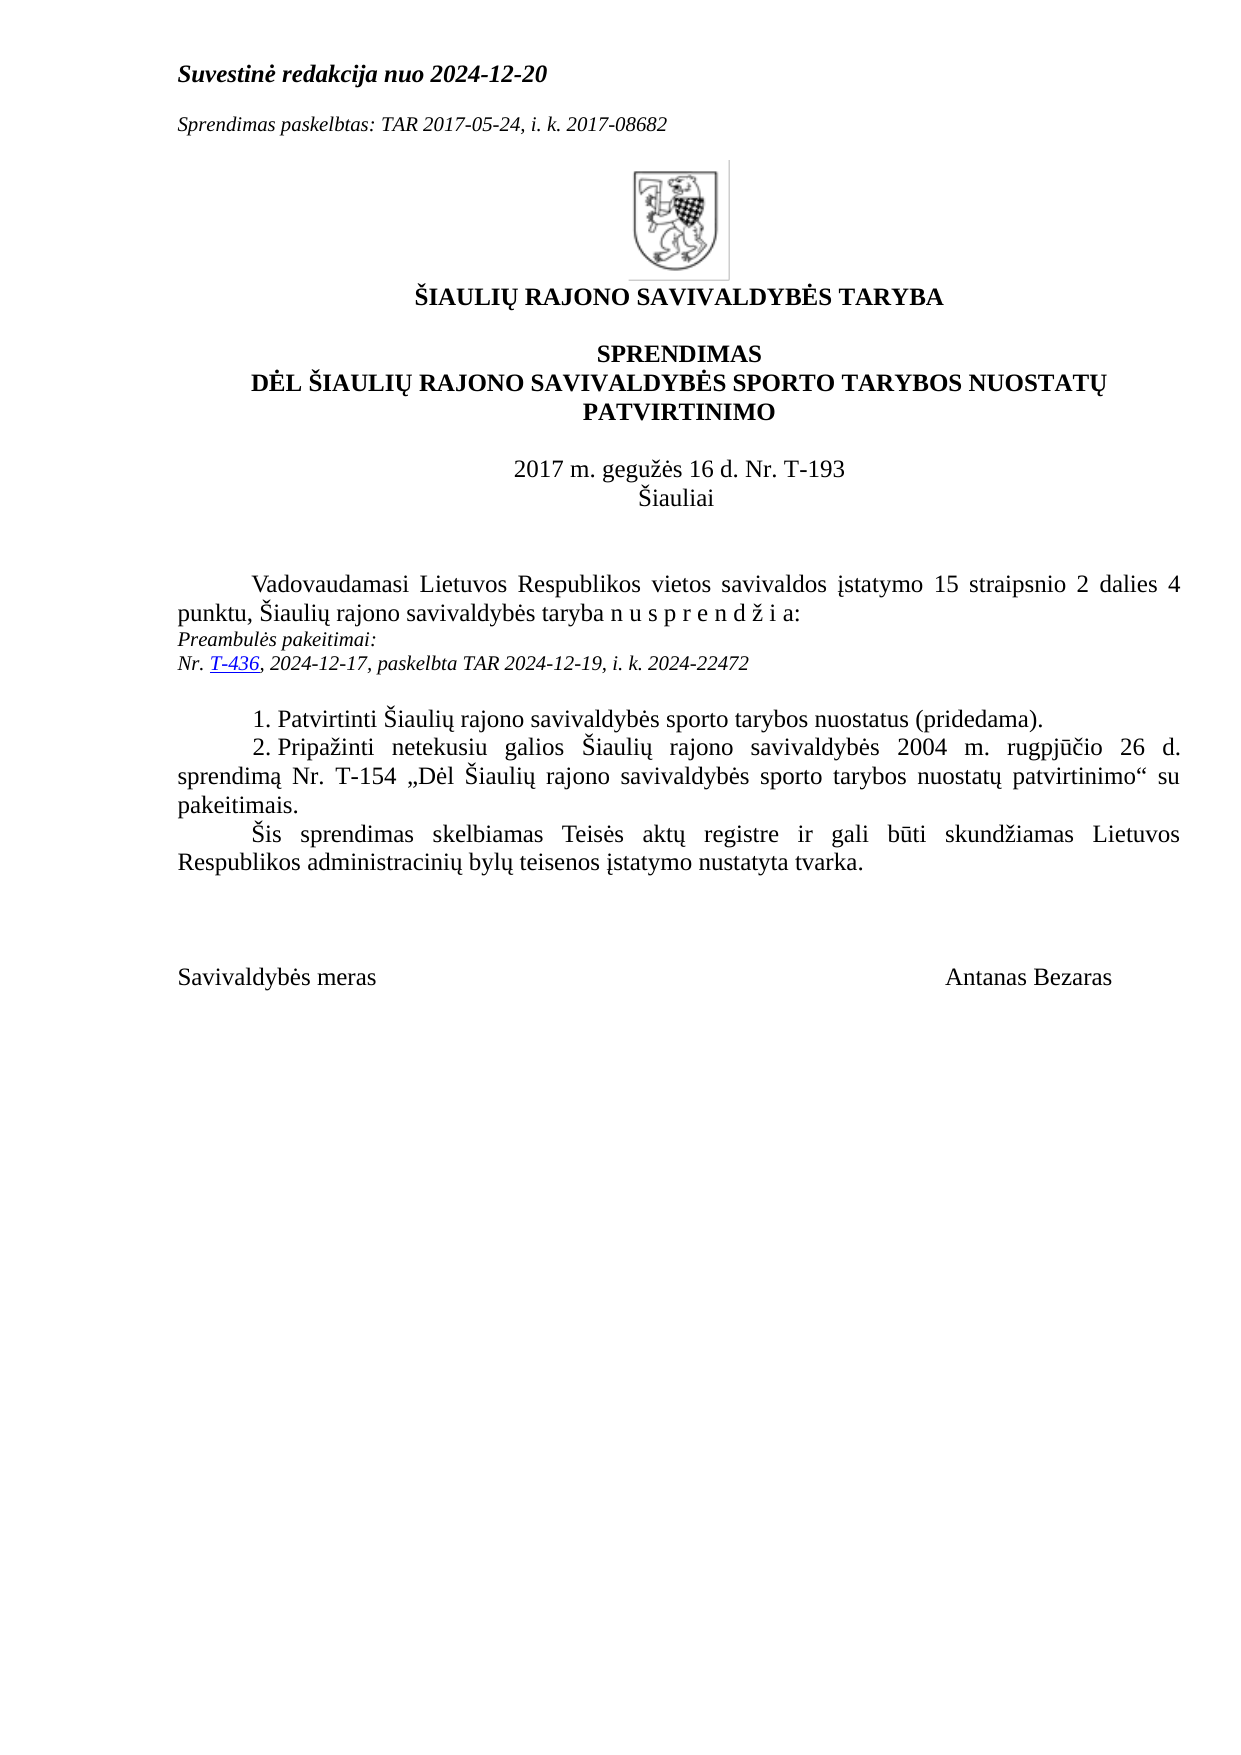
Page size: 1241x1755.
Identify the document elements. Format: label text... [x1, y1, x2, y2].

text Savivaldybės meras Antanas Bezaras [177, 962, 1181, 991]
text Šis sprendimas skelbiamas Teisės aktų registre ir gali būti skundžiamas Lietuvos Respublikos administracinių bylų teisenos įstatymo nustatyta tvarka. [177, 819, 1181, 876]
text Suvestinė redakcija nuo 2024-12-20 [177, 59, 1181, 88]
text DĖL ŠIAULIŲ RAJONO SAVIVALDYBĖS SPORTO TARYBOS NUOSTATŲ PATVIRTINIMO [177, 368, 1181, 426]
text Sprendimas paskelbtas: TAR 2017-05-24, i. k. 2017-08682 [177, 112, 1181, 136]
text Preambulės pakeitimai: [177, 627, 1181, 651]
text 1. Patvirtinti Šiaulių rajono savivaldybės sporto tarybos nuostatus (pridedama). [177, 704, 1181, 732]
text ŠIAULIŲ RAJONO SAVIVALDYBĖS TARYBA [177, 282, 1181, 311]
text 2017 m. gegužės 16 d. Nr. T-193 [177, 454, 1181, 483]
text Nr. T-436, 2024-12-17, paskelbta TAR 2024-12-19, i. k. 2024-22472 [177, 651, 1181, 675]
text Vadovaudamasi Lietuvos Respublikos vietos savivaldos įstatymo 15 straipsnio 2 dalies 4 punktu, Šiaulių rajono savivaldybės taryba nusprendžia: [177, 569, 1181, 627]
subtitle SPRENDIMAS [177, 339, 1181, 368]
text Šiauliai [177, 483, 1181, 512]
text 2..Pripažinti netekusiu galios Šiaulių rajono savivaldybės 2004 m. rugpjūčio 26 d. sprendimą Nr. T-154 „Dėl Šiaulių rajono savivaldybės sporto tarybos nuostatų patvirtinimo“ su pakeitimais. [177, 732, 1181, 819]
